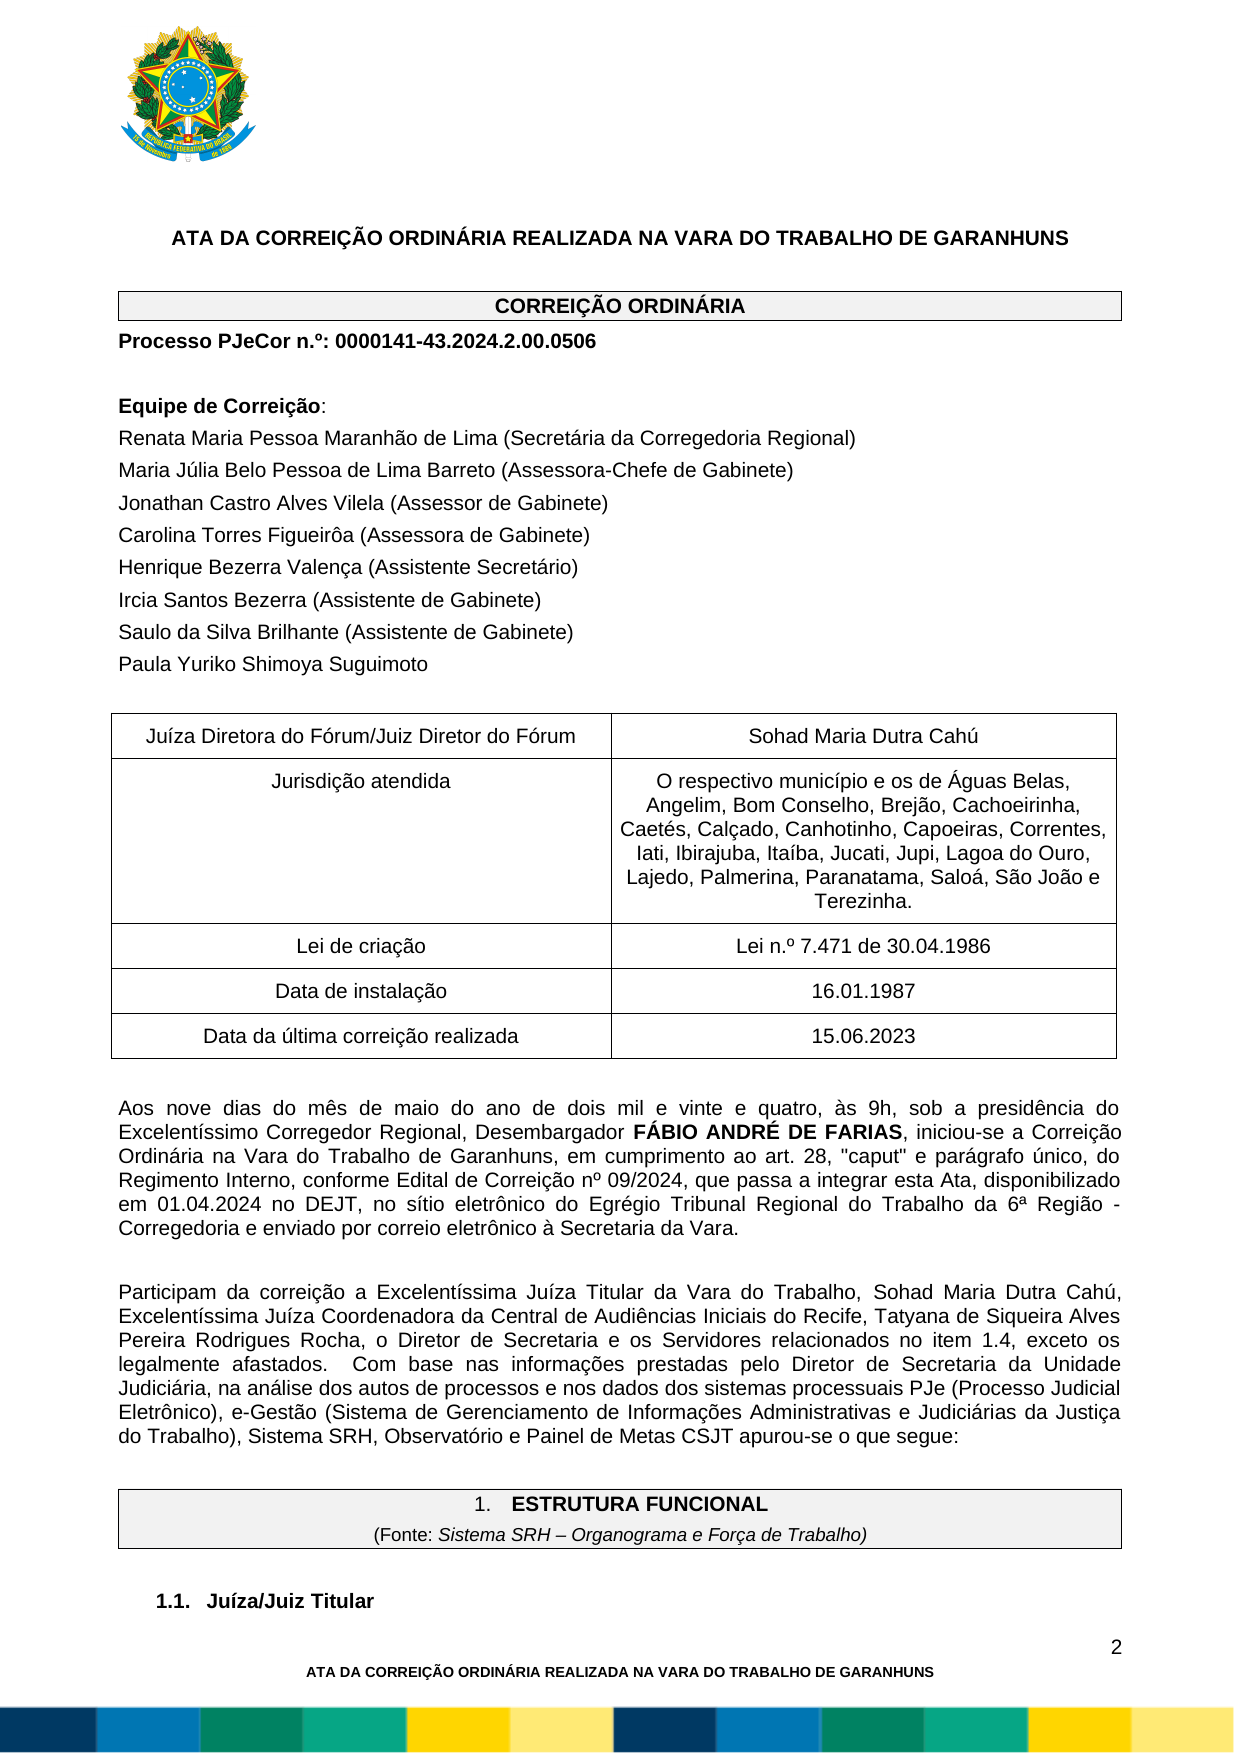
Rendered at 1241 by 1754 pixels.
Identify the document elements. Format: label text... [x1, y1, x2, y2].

text Equipe de Correição: [118, 394, 1122, 418]
text Carolina Torres Figueirôa (Assessora de Gabinete) [118, 523, 1122, 547]
table_cell 16.01.1987 [612, 969, 1116, 1013]
text (Fonte: Sistema SRH – Organograma e Força de Trabalho) [119, 1521, 1121, 1548]
table_cell 15.06.2023 [612, 1014, 1116, 1058]
text Renata Maria Pessoa Maranhão de Lima (Secretária da Corregedoria Regional) [118, 426, 1122, 450]
table_cell Lei de criação [112, 924, 611, 968]
table_cell Jurisdição atendida [112, 759, 611, 923]
text Saulo da Silva Brilhante (Assistente de Gabinete) [118, 620, 1122, 644]
table_cell Lei n.º 7.471 de 30.04.1986 [612, 924, 1116, 968]
table_cell Data da última correição realizada [112, 1014, 611, 1058]
text ATA DA CORREIÇÃO ORDINÁRIA REALIZADA NA VARA DO TRABALHO DE GARANHUNS [118, 226, 1122, 250]
table_cell O respectivo município e os de Águas Belas, Angelim, Bom Conselho, Brejão, Cachoeirinha, Caetés, Calçado, Canhotinho, Capoeiras, Correntes, Iati, Ibirajuba, Itaíba, Jucati, Jupi, Lagoa do Ouro, Lajedo, Palmerina, Paranatama, Saloá, São João e Terezinha. [612, 759, 1116, 923]
text Ircia Santos Bezerra (Assistente de Gabinete) [118, 587, 1122, 611]
text Jonathan Castro Alves Vilela (Assessor de Gabinete) [118, 491, 1122, 514]
text Maria Júlia Belo Pessoa de Lima Barreto (Assessora-Chefe de Gabinete) [118, 458, 1122, 482]
table_header Sohad Maria Dutra Cahú [612, 714, 1116, 758]
table_cell Data de instalação [112, 969, 611, 1013]
list ESTRUTURA FUNCIONAL [119, 1490, 1121, 1516]
text Henrique Bezerra Valença (Assistente Secretário) [118, 555, 1122, 579]
table_header Juíza Diretora do Fórum/Juiz Diretor do Fórum [112, 714, 611, 758]
text Aos nove dias do mês de maio do ano de dois mil e vinte e quatro, às 9h, sob a presidência do Excelentíssimo Corregedor Regional, Desembargador FÁBIO ANDRÉ DE FARIAS, iniciou-se a Correição Ordinária na Vara do Trabalho de Garanhuns, em cumprimento ao art. 28, "caput" e parágrafo único, do Regimento Interno, conforme Edital de Correição nº 09/2024, que passa a integrar esta Ata, disponibilizado em 01.04.2024 no DEJT, no sítio eletrônico do Egrégio Tribunal Regional do Trabalho da 6ª Região - Corregedoria e enviado por correio eletrônico à Secretaria da Vara. [118, 1096, 1122, 1239]
text Processo PJeCor n.º: 0000141-43.2024.2.00.0506 [118, 329, 1122, 353]
list Juíza/Juiz Titular [156, 1589, 1122, 1613]
text CORREIÇÃO ORDINÁRIA [119, 292, 1121, 320]
text Participam da correição a Excelentíssima Juíza Titular da Vara do Trabalho, Sohad Maria Dutra Cahú, Excelentíssima Juíza Coordenadora da Central de Audiências Iniciais do Recife, Tatyana de Siqueira Alves Pereira Rodrigues Rocha, o Diretor de Secretaria e os Servidores relacionados no item 1.4, exceto os legalmente afastados. Com base nas informações prestadas pelo Diretor de Secretaria da Unidade Judiciária, na análise dos autos de processos e nos dados dos sistemas processuais PJe (Processo Judicial Eletrônico), e-Gestão (Sistema de Gerenciamento de Informações Administrativas e Judiciárias da Justiça do Trabalho), Sistema SRH, Observatório e Painel de Metas CSJT apurou-se o que segue: [118, 1280, 1122, 1448]
text Paula Yuriko Shimoya Suguimoto [118, 652, 1122, 676]
